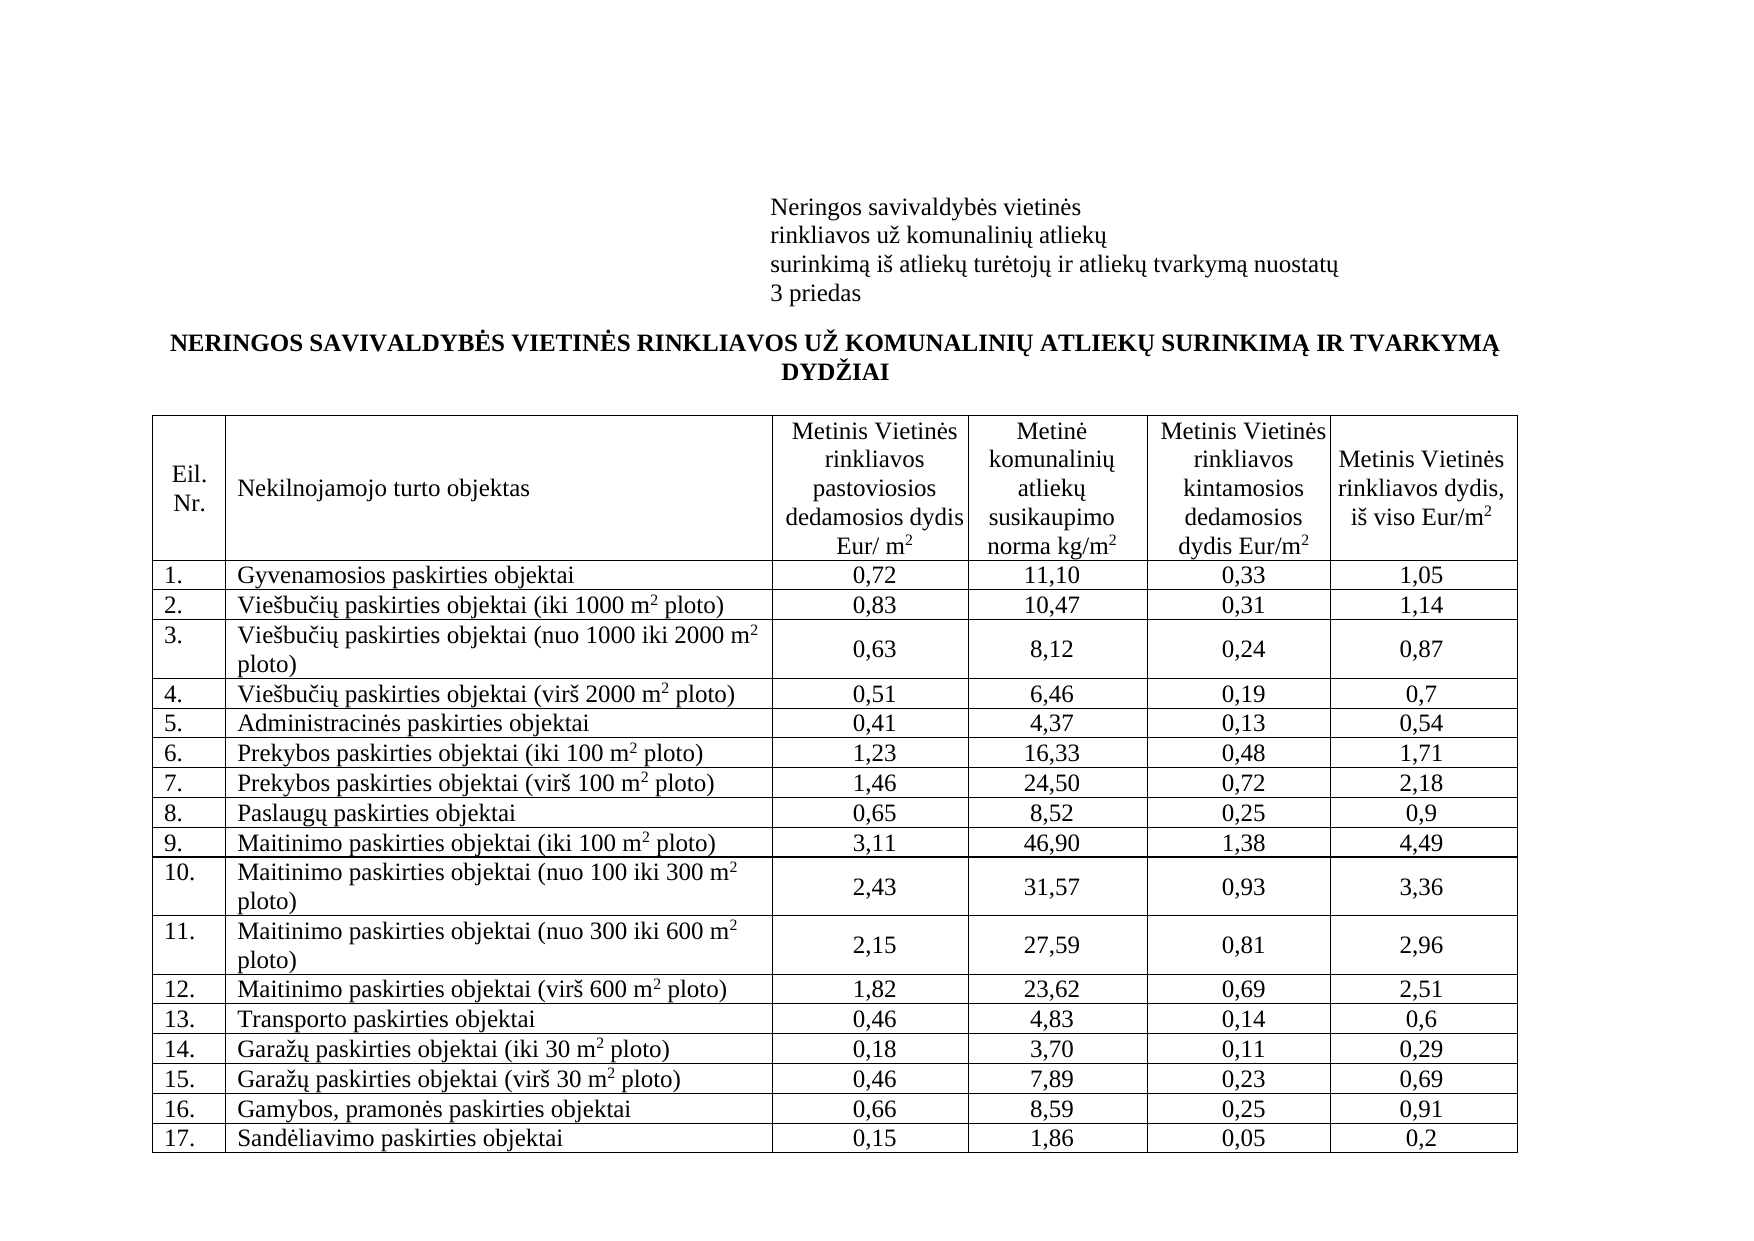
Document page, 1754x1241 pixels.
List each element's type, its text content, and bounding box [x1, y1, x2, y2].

table_cell 31,57 [969, 858, 1147, 915]
table_cell 24,50 [969, 768, 1147, 797]
table_cell Maitinimo paskirties objektai (virš 600 m2 ploto) [226, 975, 772, 1003]
table_cell 3,70 [969, 1034, 1147, 1063]
table_cell 46,90 [969, 828, 1147, 856]
table_cell 9. [153, 828, 225, 856]
table_cell 0,15 [773, 1124, 968, 1152]
table_cell 0,83 [773, 590, 968, 619]
text 3 priedas [150, 278, 1521, 307]
table_cell 2,18 [1331, 768, 1517, 797]
table_header Metinis Vietinės rinkliavos kintamosios dedamosios dydis Eur/m2 [1148, 416, 1330, 559]
table_cell 3. [153, 620, 225, 678]
table_cell 27,59 [969, 916, 1147, 973]
table_header Eil. Nr. [153, 416, 225, 559]
text surinkimą iš atliekų turėtojų ir atliekų tvarkymą nuostatų [150, 249, 1521, 278]
table_cell 1,82 [773, 975, 968, 1003]
table_cell 0,13 [1148, 709, 1330, 737]
table_cell 0,33 [1148, 561, 1330, 589]
table_cell 0,24 [1148, 620, 1330, 678]
table_cell Prekybos paskirties objektai (iki 100 m2 ploto) [226, 738, 772, 767]
table_cell 0,7 [1331, 679, 1517, 707]
table_cell 3,36 [1331, 858, 1517, 915]
table_cell 0,14 [1148, 1004, 1330, 1033]
table_cell Garažų paskirties objektai (virš 30 m2 ploto) [226, 1064, 772, 1093]
table_cell Maitinimo paskirties objektai (nuo 300 iki 600 m2 ploto) [226, 916, 772, 973]
table_cell 23,62 [969, 975, 1147, 1003]
table_cell 0,51 [773, 679, 968, 707]
table_cell Transporto paskirties objektai [226, 1004, 772, 1033]
table_cell 2,51 [1331, 975, 1517, 1003]
table_cell Gyvenamosios paskirties objektai [226, 561, 772, 589]
table_cell 1,46 [773, 768, 968, 797]
table_cell 0,91 [1331, 1094, 1517, 1122]
table_cell Sandėliavimo paskirties objektai [226, 1124, 772, 1152]
table_cell Administracinės paskirties objektai [226, 709, 772, 737]
table_cell 2. [153, 590, 225, 619]
table_cell 0,05 [1148, 1124, 1330, 1152]
table_cell 1,05 [1331, 561, 1517, 589]
table_cell 1,23 [773, 738, 968, 767]
table_cell 0,54 [1331, 709, 1517, 737]
table_cell 4,37 [969, 709, 1147, 737]
table_cell Viešbučių paskirties objektai (virš 2000 m2 ploto) [226, 679, 772, 707]
table_cell 3,11 [773, 828, 968, 856]
table_cell 6,46 [969, 679, 1147, 707]
table_cell 0,19 [1148, 679, 1330, 707]
table_cell 0,46 [773, 1064, 968, 1093]
table_cell 11. [153, 916, 225, 973]
table_cell 0,31 [1148, 590, 1330, 619]
table_cell 1,86 [969, 1124, 1147, 1152]
table_cell 0,41 [773, 709, 968, 737]
table_cell 0,66 [773, 1094, 968, 1122]
text Neringos savivaldybės vietinės [770, 192, 1521, 221]
table_cell Maitinimo paskirties objektai (iki 100 m2 ploto) [226, 828, 772, 856]
table_cell 0,72 [773, 561, 968, 589]
table_cell 0,81 [1148, 916, 1330, 973]
text rinkliavos už komunalinių atliekų [150, 221, 1521, 249]
table_cell 0,9 [1331, 798, 1517, 827]
table_cell 1,38 [1148, 828, 1330, 856]
table_cell 15. [153, 1064, 225, 1093]
table_cell 2,43 [773, 858, 968, 915]
table_cell 0,25 [1148, 1094, 1330, 1122]
table_cell 1,71 [1331, 738, 1517, 767]
table_cell 10. [153, 858, 225, 915]
table_cell 0,63 [773, 620, 968, 678]
table_cell Viešbučių paskirties objektai (nuo 1000 iki 2000 m2 ploto) [226, 620, 772, 678]
table_cell 10,47 [969, 590, 1147, 619]
table_header Metinė komunalinių atliekų susikaupimo norma kg/m2 [969, 416, 1147, 559]
table_cell 0,93 [1148, 858, 1330, 915]
table_cell 0,25 [1148, 798, 1330, 827]
table_cell 4. [153, 679, 225, 707]
table_cell 0,46 [773, 1004, 968, 1033]
table_cell 7,89 [969, 1064, 1147, 1093]
table_cell Paslaugų paskirties objektai [226, 798, 772, 827]
table_cell 13. [153, 1004, 225, 1033]
table_cell Maitinimo paskirties objektai (nuo 100 iki 300 m2 ploto) [226, 858, 772, 915]
table_cell 0,2 [1331, 1124, 1517, 1152]
table_cell 8,59 [969, 1094, 1147, 1122]
table_cell 0,23 [1148, 1064, 1330, 1093]
table_cell 0,87 [1331, 620, 1517, 678]
table_cell 0,69 [1148, 975, 1330, 1003]
table_cell 1,14 [1331, 590, 1517, 619]
table_header Nekilnojamojo turto objektas [226, 416, 772, 559]
table_cell 12. [153, 975, 225, 1003]
table_cell 0,65 [773, 798, 968, 827]
table_cell 0,29 [1331, 1034, 1517, 1063]
table_cell 2,15 [773, 916, 968, 973]
table_cell Garažų paskirties objektai (iki 30 m2 ploto) [226, 1034, 772, 1063]
table_cell Gamybos, pramonės paskirties objektai [226, 1094, 772, 1122]
table_cell 16,33 [969, 738, 1147, 767]
table_cell 1. [153, 561, 225, 589]
table_cell 2,96 [1331, 916, 1517, 973]
table_cell 5. [153, 709, 225, 737]
table_cell 0,72 [1148, 768, 1330, 797]
table_cell 4,83 [969, 1004, 1147, 1033]
table_cell 0,6 [1331, 1004, 1517, 1033]
table_cell 0,48 [1148, 738, 1330, 767]
table_cell 7. [153, 768, 225, 797]
table_cell 0,11 [1148, 1034, 1330, 1063]
table_cell 4,49 [1331, 828, 1517, 856]
table_cell 11,10 [969, 561, 1147, 589]
table_cell 8. [153, 798, 225, 827]
table_header Metinis Vietinės rinkliavos pastoviosios dedamosios dydis Eur/ m2 [773, 416, 968, 559]
table_cell 17. [153, 1124, 225, 1152]
table_cell Viešbučių paskirties objektai (iki 1000 m2 ploto) [226, 590, 772, 619]
table_cell 0,69 [1331, 1064, 1517, 1093]
table_cell Prekybos paskirties objektai (virš 100 m2 ploto) [226, 768, 772, 797]
table_cell 8,12 [969, 620, 1147, 678]
table_cell 16. [153, 1094, 225, 1122]
text NERINGOS savivaldybės vietinės rinkliavos už komunalinių atliekų surinkimą ir tvarkymą dydžiai [150, 328, 1521, 386]
table_cell 0,18 [773, 1034, 968, 1063]
table_cell 6. [153, 738, 225, 767]
table_header Metinis Vietinės rinkliavos dydis, iš viso Eur/m2 [1331, 416, 1517, 559]
table_cell 14. [153, 1034, 225, 1063]
table_cell 8,52 [969, 798, 1147, 827]
